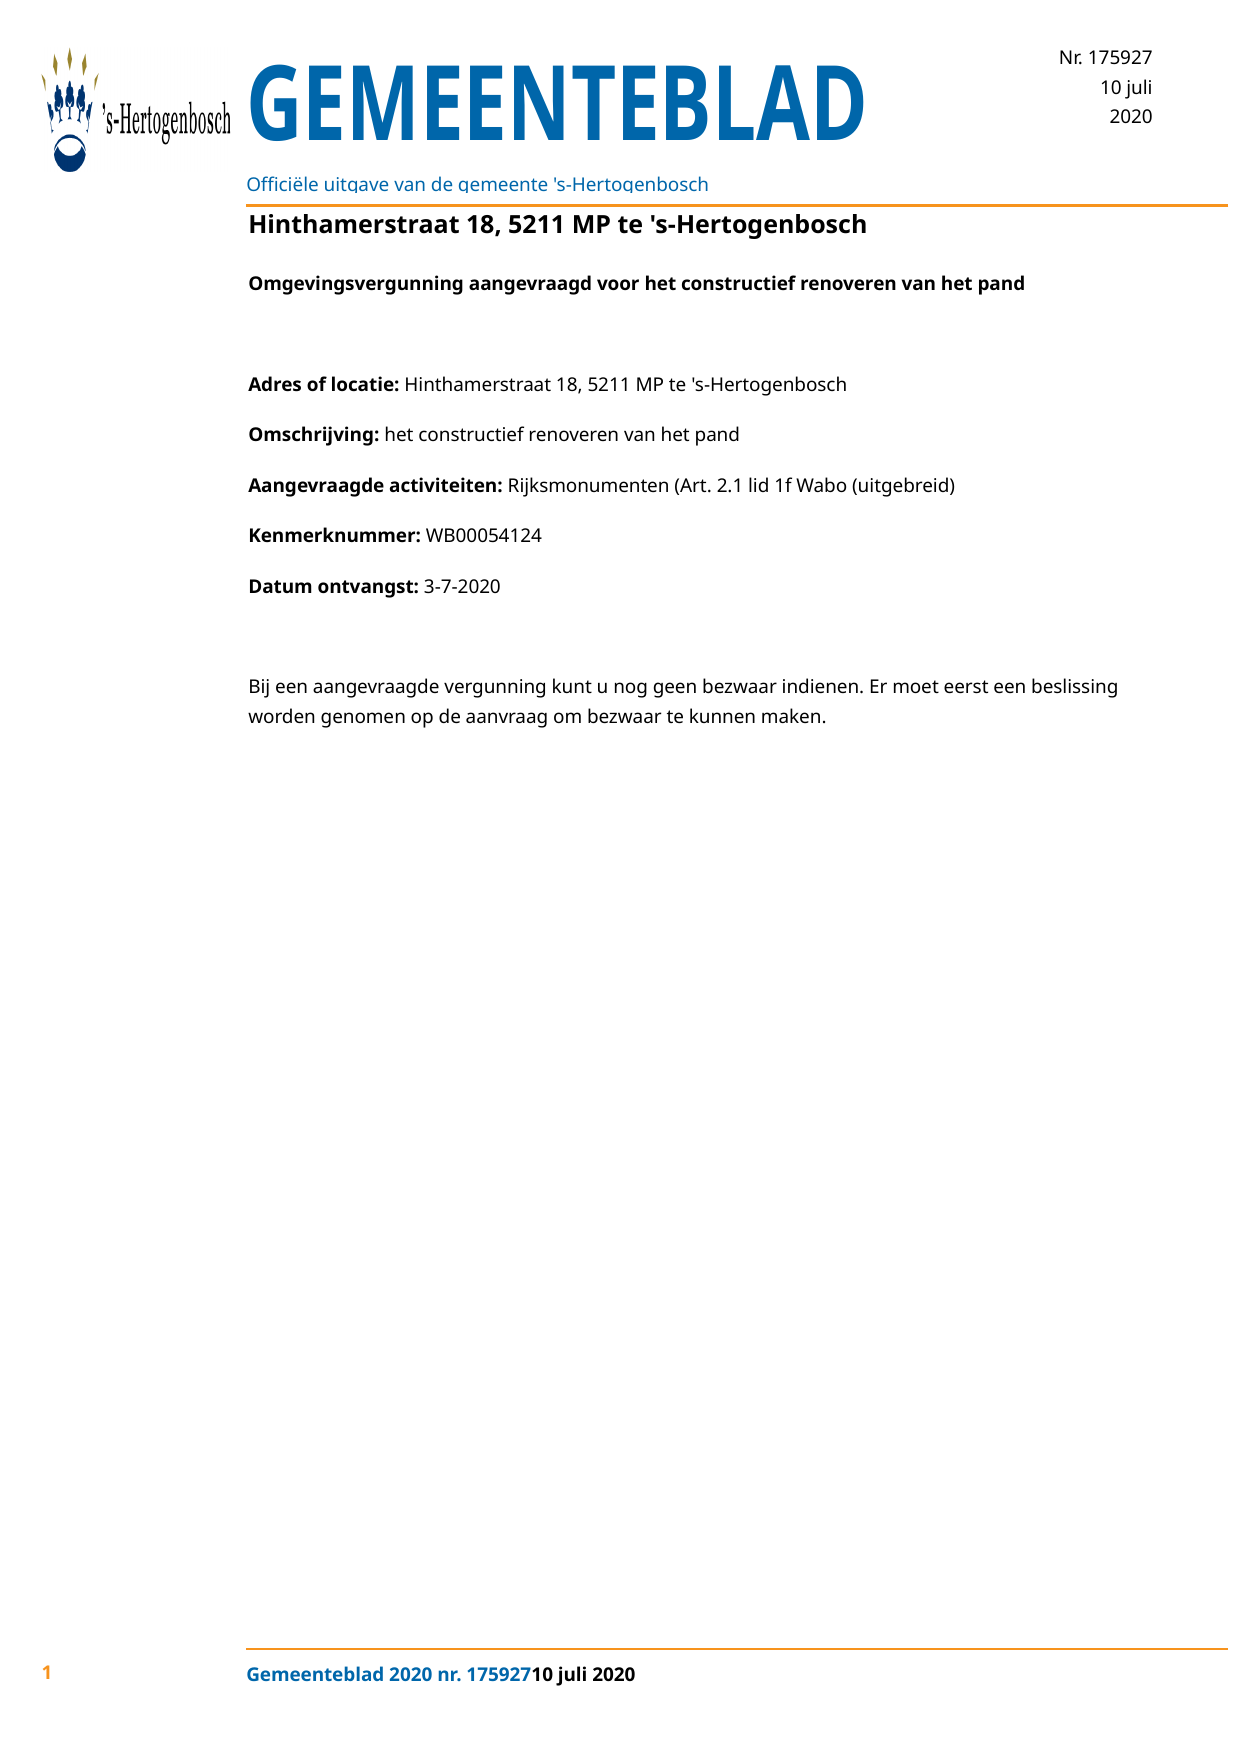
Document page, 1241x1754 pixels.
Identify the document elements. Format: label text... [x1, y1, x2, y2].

text Kenmerknummer: WB00054124 [248, 522, 1152, 548]
text Aangevraagde activiteiten: Rijksmonumenten (Art. 2.1 lid 1f Wabo (uitgebreid) [248, 472, 1152, 498]
picture [41, 47, 231, 172]
text Hinthamerstraat 18, 5211 MP te 's-Hertogenbosch [248, 207, 1152, 241]
text Bij een aangevraagde vergunning kunt u nog geen bezwaar indienen. Er moet eerst een beslissing worden genomen op de aanvraag om bezwaar te kunnen maken. [248, 674, 1152, 729]
text Adres of locatie: Hinthamerstraat 18, 5211 MP te 's-Hertogenbosch [248, 371, 1152, 397]
text Omgevingsvergunning aangevraagd voor het constructief renoveren van het pand [248, 270, 1152, 296]
text Omschrijving: het constructief renoveren van het pand [248, 422, 1152, 447]
text Datum ontvangst: 3-7-2020 [248, 573, 1152, 598]
